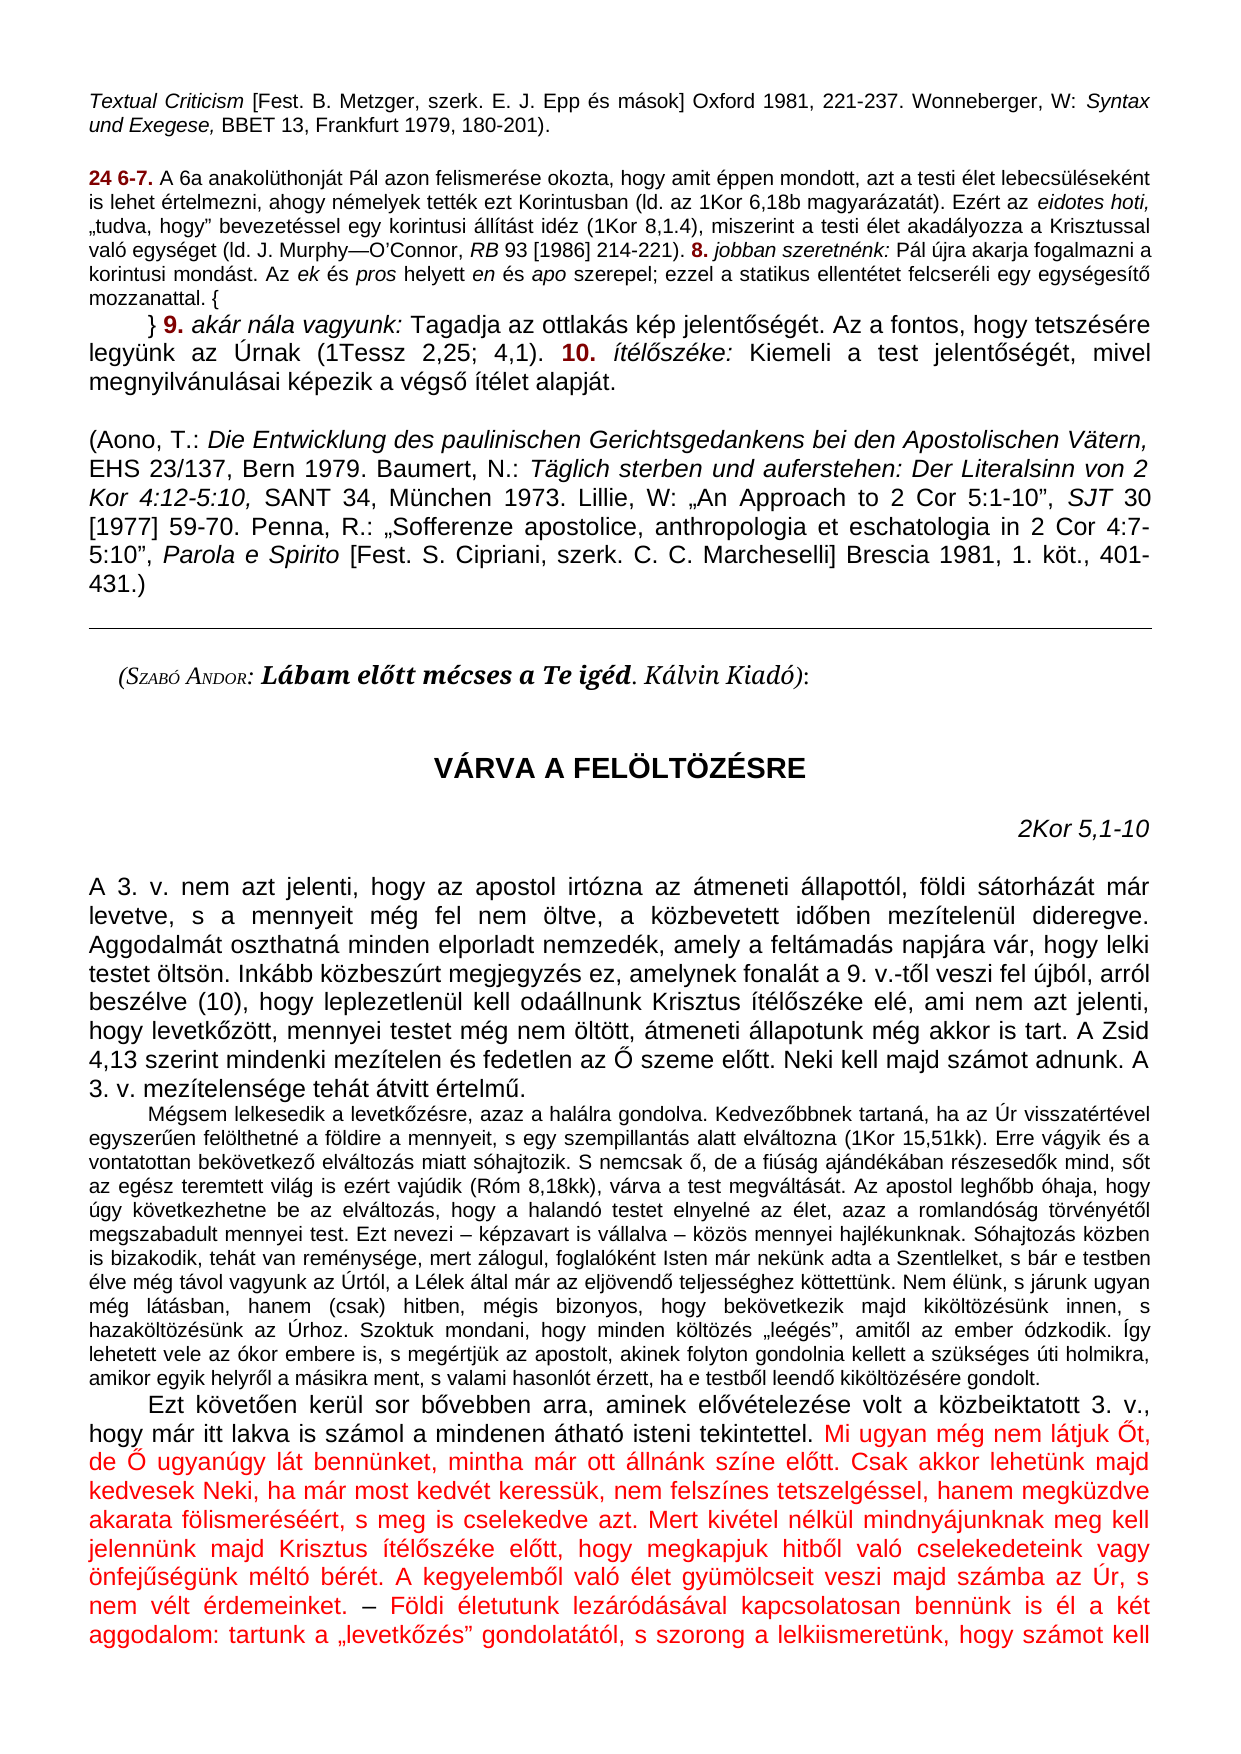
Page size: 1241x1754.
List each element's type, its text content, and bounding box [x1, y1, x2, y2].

text VÁRVA A FELÖLTÖZÉSRE [88, 751, 1152, 784]
text } 9. akár nála vagyunk: Tagadja az ottlakás kép jelentőségét. Az a fontos, hogy tetszésére legyünk az Úrnak (1Tessz 2,25; 4,1). 10. ítélőszéke: Kiemeli a test jelentőségét, mivel megnyilvánulásai képezik a végső ítélet alapját. [88, 310, 1152, 396]
text Ezt követően kerül sor bővebben arra, aminek elővételezése volt a közbeiktatott 3. v., hogy már itt lakva is számol a mindenen átható isteni tekintettel. Mi ugyan még nem látjuk Őt, de Ő ugyanúgy lát bennünket, mintha már ott állnánk színe előtt. Csak akkor lehetünk majd kedvesek Neki, ha már most kedvét keressük, nem felszínes tetszelgéssel, hanem megküzdve akarata fölismeréséért, s meg is cselekedve azt. Mert kivétel nélkül mindnyájunknak meg kell jelennünk majd Krisztus ítélőszéke előtt, hogy megkapjuk hitből való cselekedeteink vagy önfejűségünk méltó bérét. A kegyelemből való élet gyümölcseit veszi majd számba az Úr, s nem vélt érdemeinket. ‒ Földi életutunk lezáródásával kapcsolatosan bennünk is él a két aggodalom: tartunk a „levetkőzés” gondolatától, s szorong a lelkiismeretünk, hogy számot kell [88, 1390, 1152, 1648]
text (Aono, T.: Die Entwicklung des paulinischen Gerichtsgedankens bei den Apostolischen Vätern, EHS 23/137, Bern 1979. Baumert, N.: Täglich sterben und auferstehen: Der Literalsinn von 2 Kor 4:12-5:10, SANT 34, München 1973. Lillie, W: „An Approach to 2 Cor 5:1-10”, SJT 30 [1977] 59-70. Penna, R.: „Sofferenze apostolice, anthropologia et eschatologia in 2 Cor 4:7-5:10”, Parola e Spirito [Fest. S. Cipriani, szerk. C. C. Marcheselli] Brescia 1981, 1. köt., 401-431.) [88, 425, 1152, 598]
text 2Kor 5,1-10 [88, 814, 1152, 843]
text A 3. v. nem azt jelenti, hogy az apostol irtózna az átmeneti állapottól, földi sátorházát már levetve, s a mennyeit még fel nem öltve, a közbevetett időben mezítelenül dideregve. Aggodalmát oszthatná minden elporladt nemzedék, amely a feltámadás napjára vár, hogy lelki testet öltsön. Inkább közbeszúrt megjegyzés ez, amelynek fonalát a 9. v.-től veszi fel újból, arról beszélve (10), hogy leplezetlenül kell odaállnunk Krisztus ítélőszéke elé, ami nem azt jelenti, hogy levetkőzött, mennyei testet még nem öltött, átmeneti állapotunk még akkor is tart. A Zsid 4,13 szerint mindenki mezítelen és fedetlen az Ő szeme előtt. Neki kell majd számot adnunk. A 3. v. mezítelensége tehát átvitt értelmű. [88, 872, 1152, 1102]
text Textual Criticism [Fest. B. Metzger, szerk. E. J. Epp és mások] Oxford 1981, 221-237. Wonneberger, W: Syntax und Exegese, BBET 13, Frankfurt 1979, 180-201). [88, 88, 1152, 136]
text Mégsem lelkesedik a levetkőzésre, azaz a halálra gondolva. Kedvezőbbnek tartaná, ha az Úr visszatértével egyszerűen felölthetné a földire a mennyeit, s egy szempillantás alatt elváltozna (1Kor 15,51kk). Erre vágyik és a vontatottan bekövetkező elváltozás miatt sóhajtozik. S nemcsak ő, de a fiúság ajándékában részesedők mind, sőt az egész teremtett világ is ezért vajúdik (Róm 8,18kk), várva a test megváltását. Az apostol leghőbb óhaja, hogy úgy következhetne be az elváltozás, hogy a halandó testet elnyelné az élet, azaz a romlandóság törvényétől megszabadult mennyei test. Ezt nevezi ‒ képzavart is vállalva ‒ közös mennyei hajlékunknak. Sóhajtozás közben is bizakodik, tehát van reménysége, mert zálogul, foglalóként Isten már nekünk adta a Szentlelket, s bár e testben élve még távol vagyunk az Úrtól, a Lélek által már az eljövendő teljességhez köttettünk. Nem élünk, s járunk ugyan még látásban, hanem (csak) hitben, mégis bizonyos, hogy bekövetkezik majd kiköltözésünk innen, s hazaköltözésünk az Úrhoz. Szoktuk mondani, hogy minden költözés „leégés”, amitől az ember ódzkodik. Így lehetett vele az ókor embere is, s megértjük az apostolt, akinek folyton gondolnia kellett a szükséges úti holmikra, amikor egyik helyről a másikra ment, s valami hasonlót érzett, ha e testből leendő kiköltözésére gondolt. [88, 1102, 1152, 1390]
text (Szabó Andor: Lábam előtt mécses a Te igéd. Kálvin Kiadó): [88, 629, 1152, 721]
text 24 6-7. A 6a anakolüthonját Pál azon felismerése okozta, hogy amit éppen mondott, azt a testi élet lebecsüléseként is lehet értelmezni, ahogy némelyek tették ezt Korintusban (ld. az 1Kor 6,18b magyarázatát). Ezért az eidotes hoti, „tudva, hogy” bevezetéssel egy korintusi állítást idéz (1Kor 8,1.4), miszerint a testi élet akadályozza a Krisztussal való egységet (ld. J. Murphy—O’Connor, RB 93 [1986] 214-221). 8. jobban szeretnénk: Pál újra akarja fogalmazni a korintusi mondást. Az ek és pros helyett en és apo szerepel; ezzel a statikus ellentétet felcseréli egy egységesítő mozzanattal. { [88, 166, 1152, 310]
